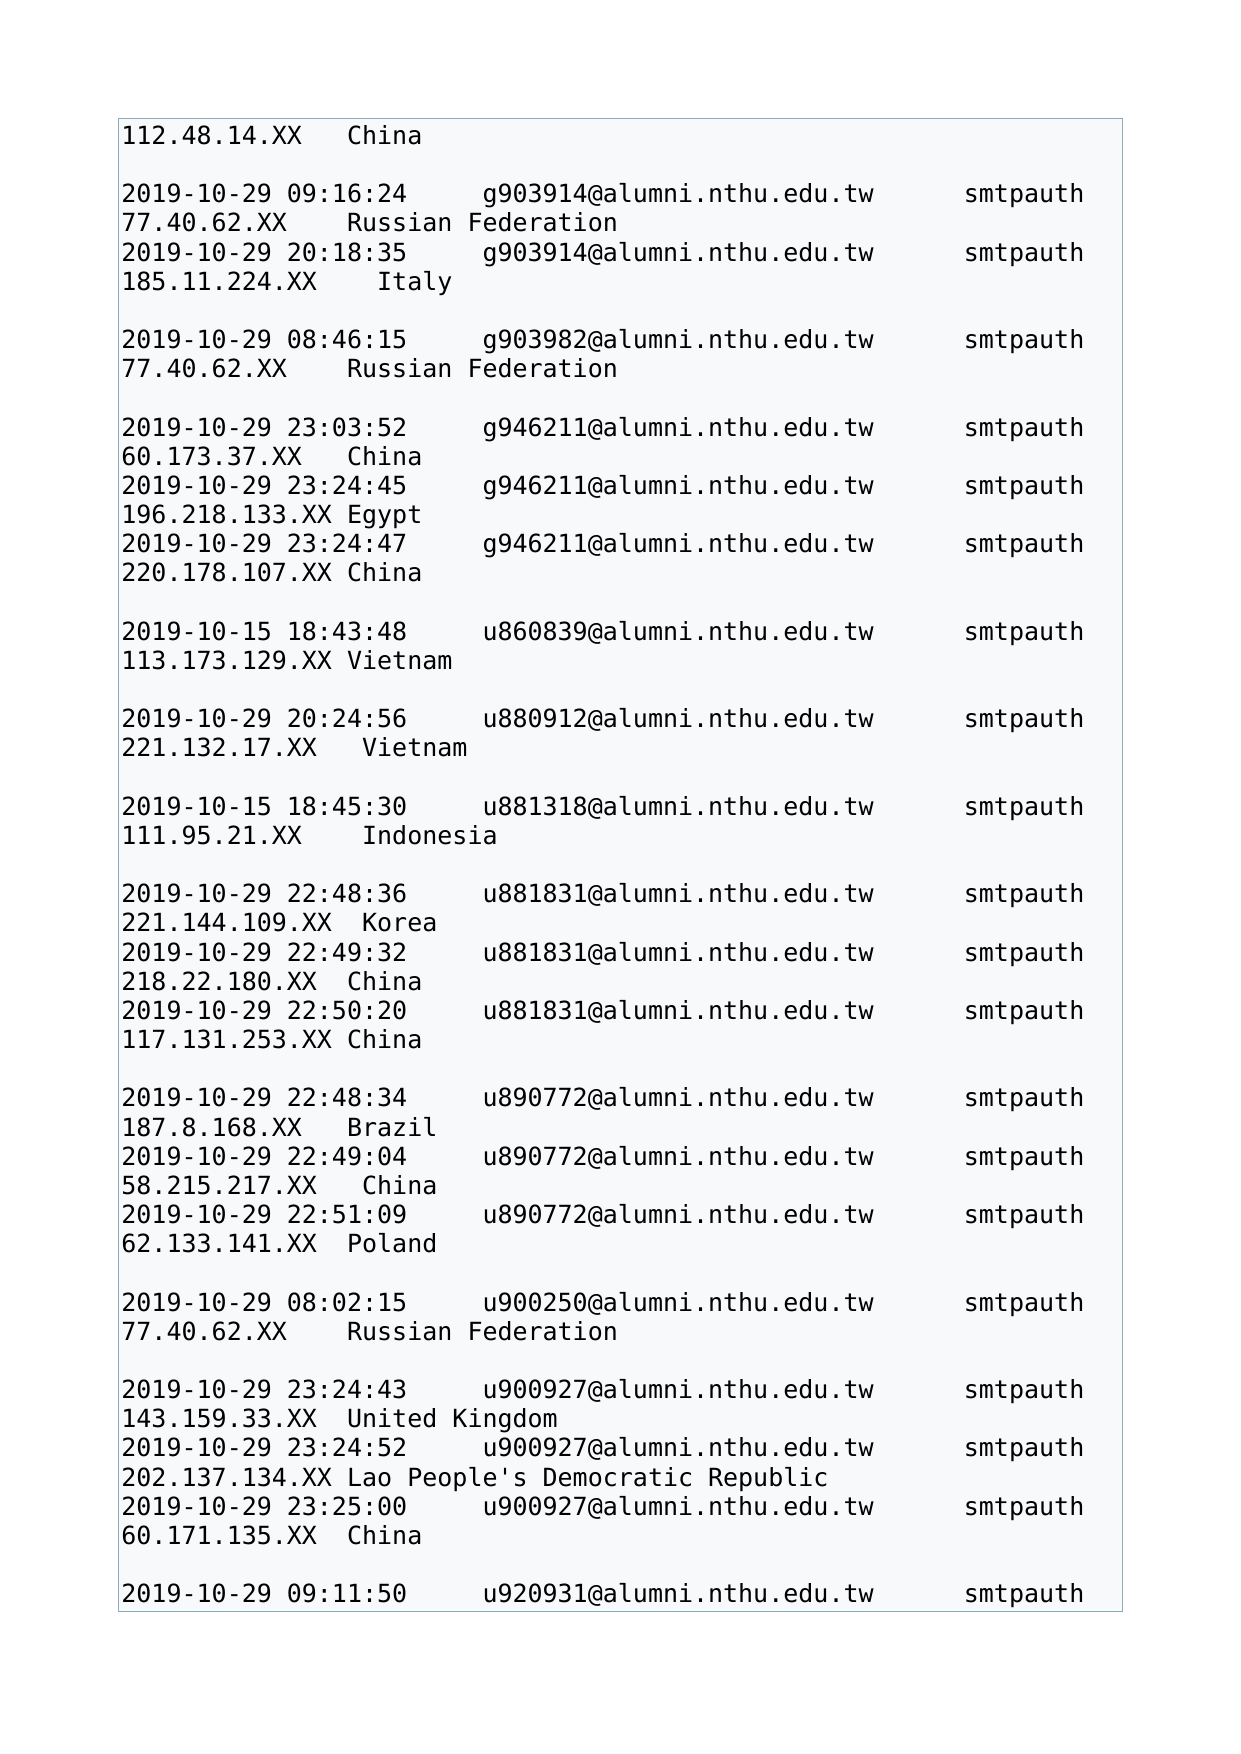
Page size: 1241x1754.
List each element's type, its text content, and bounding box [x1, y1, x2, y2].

text 112.48.14.XX China 2019-10-29 09:16:24 g903914@alumni.nthu.edu.tw smtpauth 77.40.62.XX Russian Federation 2019-10-29 20:18:35 g903914@alumni.nthu.edu.tw smtpauth 185.11.224.XX Italy 2019-10-29 08:46:15 g903982@alumni.nthu.edu.tw smtpauth 77.40.62.XX Russian Federation 2019-10-29 23:03:52 g946211@alumni.nthu.edu.tw smtpauth 60.173.37.XX China 2019-10-29 23:24:45 g946211@alumni.nthu.edu.tw smtpauth 196.218.133.XX Egypt 2019-10-29 23:24:47 g946211@alumni.nthu.edu.tw smtpauth 220.178.107.XX China 2019-10-15 18:43:48 u860839@alumni.nthu.edu.tw smtpauth 113.173.129.XX Vietnam 2019-10-29 20:24:56 u880912@alumni.nthu.edu.tw smtpauth 221.132.17.XX Vietnam 2019-10-15 18:45:30 u881318@alumni.nthu.edu.tw smtpauth 111.95.21.XX Indonesia 2019-10-29 22:48:36 u881831@alumni.nthu.edu.tw smtpauth 221.144.109.XX Korea 2019-10-29 22:49:32 u881831@alumni.nthu.edu.tw smtpauth 218.22.180.XX China 2019-10-29 22:50:20 u881831@alumni.nthu.edu.tw smtpauth 117.131.253.XX China 2019-10-29 22:48:34 u890772@alumni.nthu.edu.tw smtpauth 187.8.168.XX Brazil 2019-10-29 22:49:04 u890772@alumni.nthu.edu.tw smtpauth 58.215.217.XX China 2019-10-29 22:51:09 u890772@alumni.nthu.edu.tw smtpauth 62.133.141.XX Poland 2019-10-29 08:02:15 u900250@alumni.nthu.edu.tw smtpauth 77.40.62.XX Russian Federation 2019-10-29 23:24:43 u900927@alumni.nthu.edu.tw smtpauth 143.159.33.XX United Kingdom 2019-10-29 23:24:52 u900927@alumni.nthu.edu.tw smtpauth 202.137.134.XX Lao People's Democratic Republic 2019-10-29 23:25:00 u900927@alumni.nthu.edu.tw smtpauth 60.171.135.XX China 2019-10-29 09:11:50 u920931@alumni.nthu.edu.tw smtpauth [119, 119, 1122, 1611]
